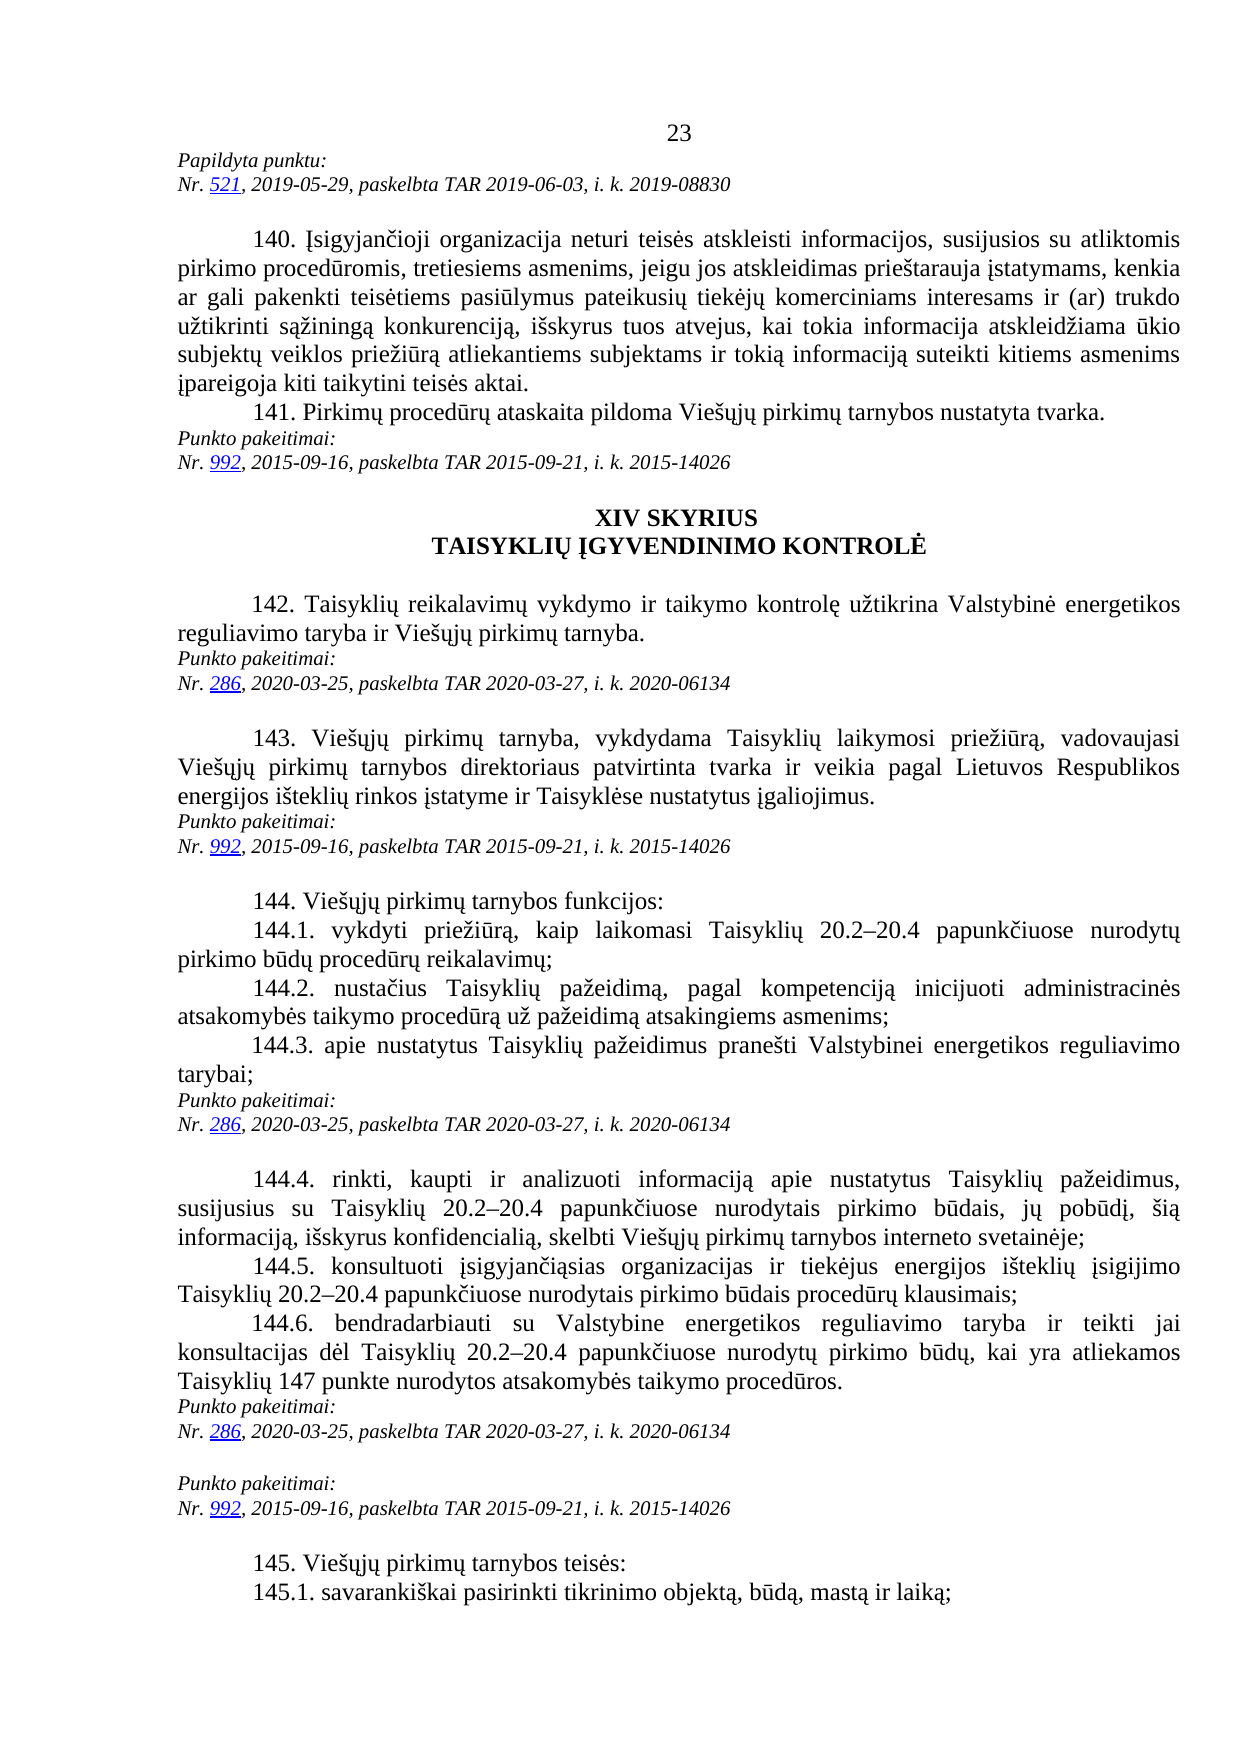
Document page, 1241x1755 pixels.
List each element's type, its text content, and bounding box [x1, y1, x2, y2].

text 145. Viešųjų pirkimų tarnybos teisės: [177, 1548, 1181, 1577]
text 140. Įsigyjančioji organizacija neturi teisės atskleisti informacijos, susijusios su atliktomis pirkimo procedūromis, tretiesiems asmenims, jeigu jos atskleidimas prieštarauja įstatymams, kenkia ar gali pakenkti teisėtiems pasiūlymus pateikusių tiekėjų komerciniams interesams ir (ar) trukdo užtikrinti sąžiningą konkurenciją, išskyrus tuos atvejus, kai tokia informacija atskleidžiama ūkio subjektų veiklos priežiūrą atliekantiems subjektams ir tokią informaciją suteikti kitiems asmenims įpareigoja kiti taikytini teisės aktai. [177, 224, 1181, 397]
text 144.6. bendradarbiauti su Valstybine energetikos reguliavimo taryba ir teikti jai konsultacijas dėl Taisyklių 20.2–20.4 papunkčiuose nurodytų pirkimo būdų, kai yra atliekamos Taisyklių 147 punkte nurodytos atsakomybės taikymo procedūros. [177, 1308, 1181, 1394]
text Punkto pakeitimai: [177, 426, 1181, 450]
text 144. Viešųjų pirkimų tarnybos funkcijos: [177, 886, 1181, 915]
text Nr. 286, 2020-03-25, paskelbta TAR 2020-03-27, i. k. 2020-06134 [177, 1418, 1181, 1443]
text 142. Taisyklių reikalavimų vykdymo ir taikymo kontrolę užtikrina Valstybinė energetikos reguliavimo taryba ir Viešųjų pirkimų tarnyba. [177, 589, 1181, 646]
text Nr. 286, 2020-03-25, paskelbta TAR 2020-03-27, i. k. 2020-06134 [177, 1112, 1181, 1136]
text Punkto pakeitimai: [177, 1394, 1181, 1418]
text 144.2. nustačius Taisyklių pažeidimą, pagal kompetenciją inicijuoti administracinės atsakomybės taikymo procedūrą už pažeidimą atsakingiems asmenims; [177, 973, 1181, 1030]
text Nr. 992, 2015-09-16, paskelbta TAR 2015-09-21, i. k. 2015-14026 [177, 1495, 1181, 1519]
text Nr. 992, 2015-09-16, paskelbta TAR 2015-09-21, i. k. 2015-14026 [177, 450, 1181, 474]
text 143. Viešųjų pirkimų tarnyba, vykdydama Taisyklių laikymosi priežiūrą, vadovaujasi Viešųjų pirkimų tarnybos direktoriaus patvirtinta tvarka ir veikia pagal Lietuvos Respublikos energijos išteklių rinkos įstatyme ir Taisyklėse nustatytus įgaliojimus. [177, 723, 1181, 809]
text Punkto pakeitimai: [177, 1088, 1181, 1112]
text 145.1. savarankiškai pasirinkti tikrinimo objektą, būdą, mastą ir laiką; [177, 1577, 1181, 1606]
text 141. Pirkimų procedūrų ataskaita pildoma Viešųjų pirkimų tarnybos nustatyta tvarka. [177, 397, 1181, 426]
text Nr. 992, 2015-09-16, paskelbta TAR 2015-09-21, i. k. 2015-14026 [177, 833, 1181, 858]
text Punkto pakeitimai: [177, 1471, 1181, 1495]
text 144.3. apie nustatytus Taisyklių pažeidimus pranešti Valstybinei energetikos reguliavimo tarybai; [177, 1030, 1181, 1088]
text Punkto pakeitimai: [177, 809, 1181, 833]
text Punkto pakeitimai: [177, 646, 1181, 670]
text 144.1. vykdyti priežiūrą, kaip laikomasi Taisyklių 20.2–20.4 papunkčiuose nurodytų pirkimo būdų procedūrų reikalavimų; [177, 915, 1181, 973]
text TAISYKLIŲ ĮGYVENDINIMO KONTROLĖ [177, 531, 1181, 560]
text Nr. 521, 2019-05-29, paskelbta TAR 2019-06-03, i. k. 2019-08830 [177, 172, 1181, 196]
text 144.4. rinkti, kaupti ir analizuoti informaciją apie nustatytus Taisyklių pažeidimus, susijusius su Taisyklių 20.2–20.4 papunkčiuose nurodytais pirkimo būdais, jų pobūdį, šią informaciją, išskyrus konfidencialią, skelbti Viešųjų pirkimų tarnybos interneto svetainėje; [177, 1164, 1181, 1251]
text Papildyta punktu: [177, 148, 1181, 172]
text XIV SKYRIUS [177, 503, 1181, 531]
text 144.5. konsultuoti įsigyjančiąsias organizacijas ir tiekėjus energijos išteklių įsigijimo Taisyklių 20.2–20.4 papunkčiuose nurodytais pirkimo būdais procedūrų klausimais; [177, 1251, 1181, 1308]
text Nr. 286, 2020-03-25, paskelbta TAR 2020-03-27, i. k. 2020-06134 [177, 670, 1181, 694]
